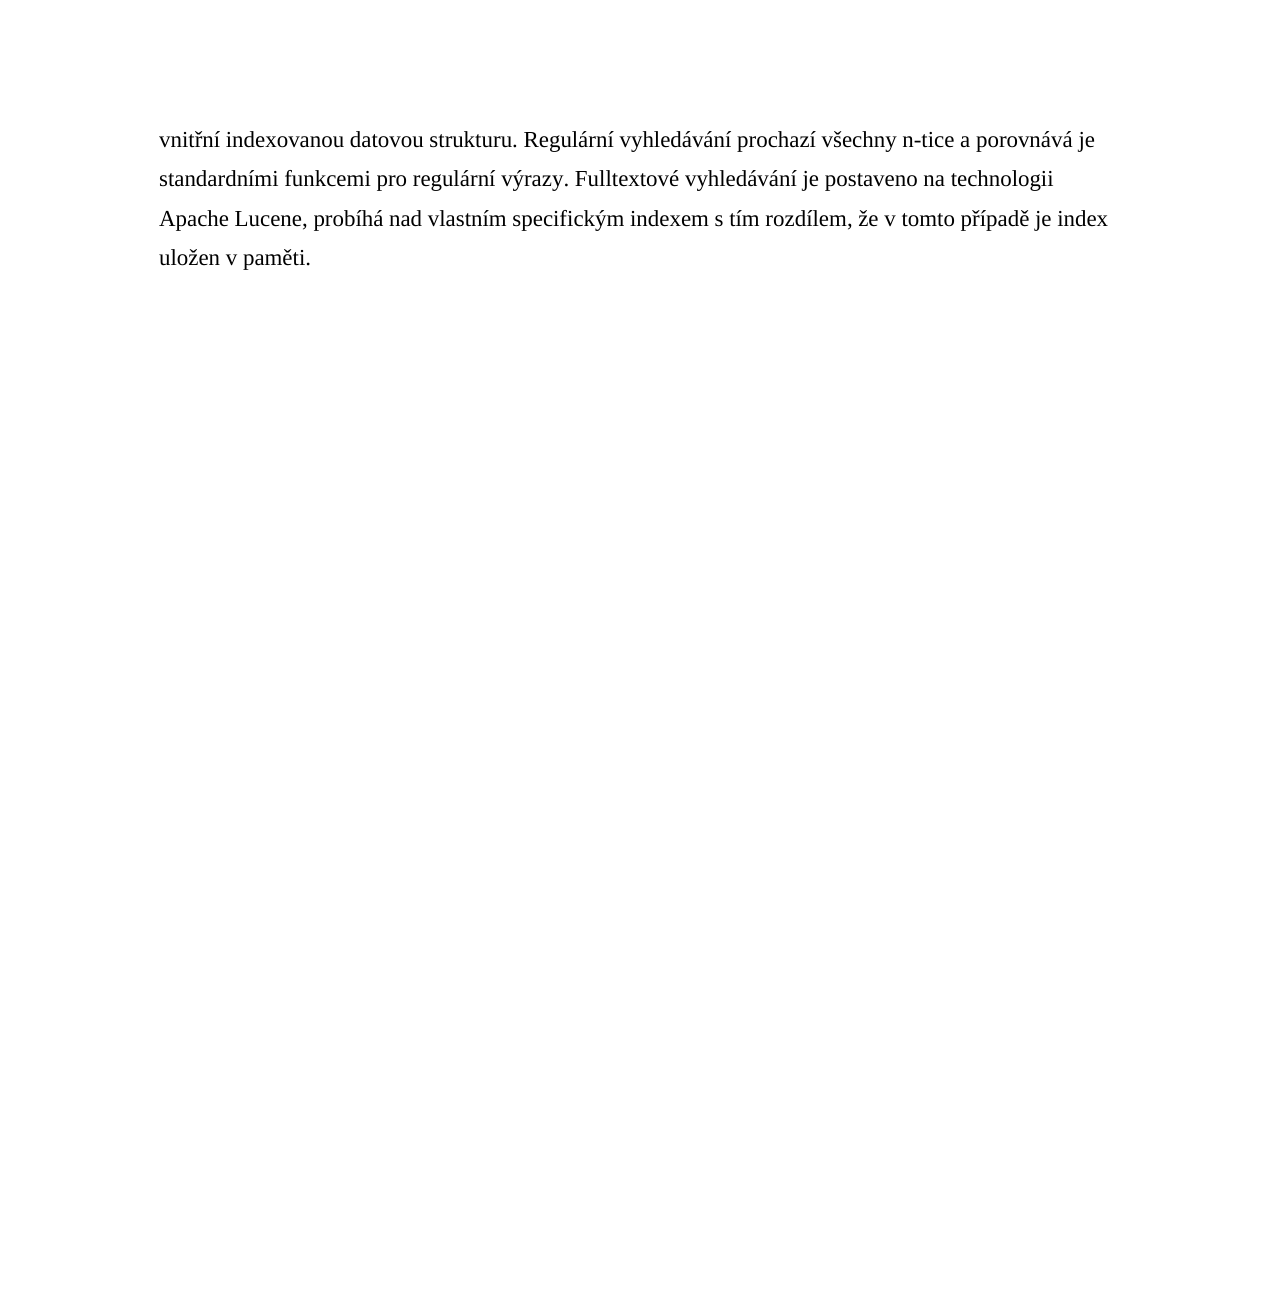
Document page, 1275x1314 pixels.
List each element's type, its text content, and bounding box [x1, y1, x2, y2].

text vnitřní indexovanou datovou strukturu. Regulární vyhledávání prochazí všechny n-tice a porovnává je standardními funkcemi pro regulární výrazy. Fulltextové vyhledávání je postaveno na technologii Apache Lucene, probíhá nad vlastním specifickým indexem s tím rozdílem, že v tomto případě je index uložen v paměti. [159, 126, 1128, 271]
